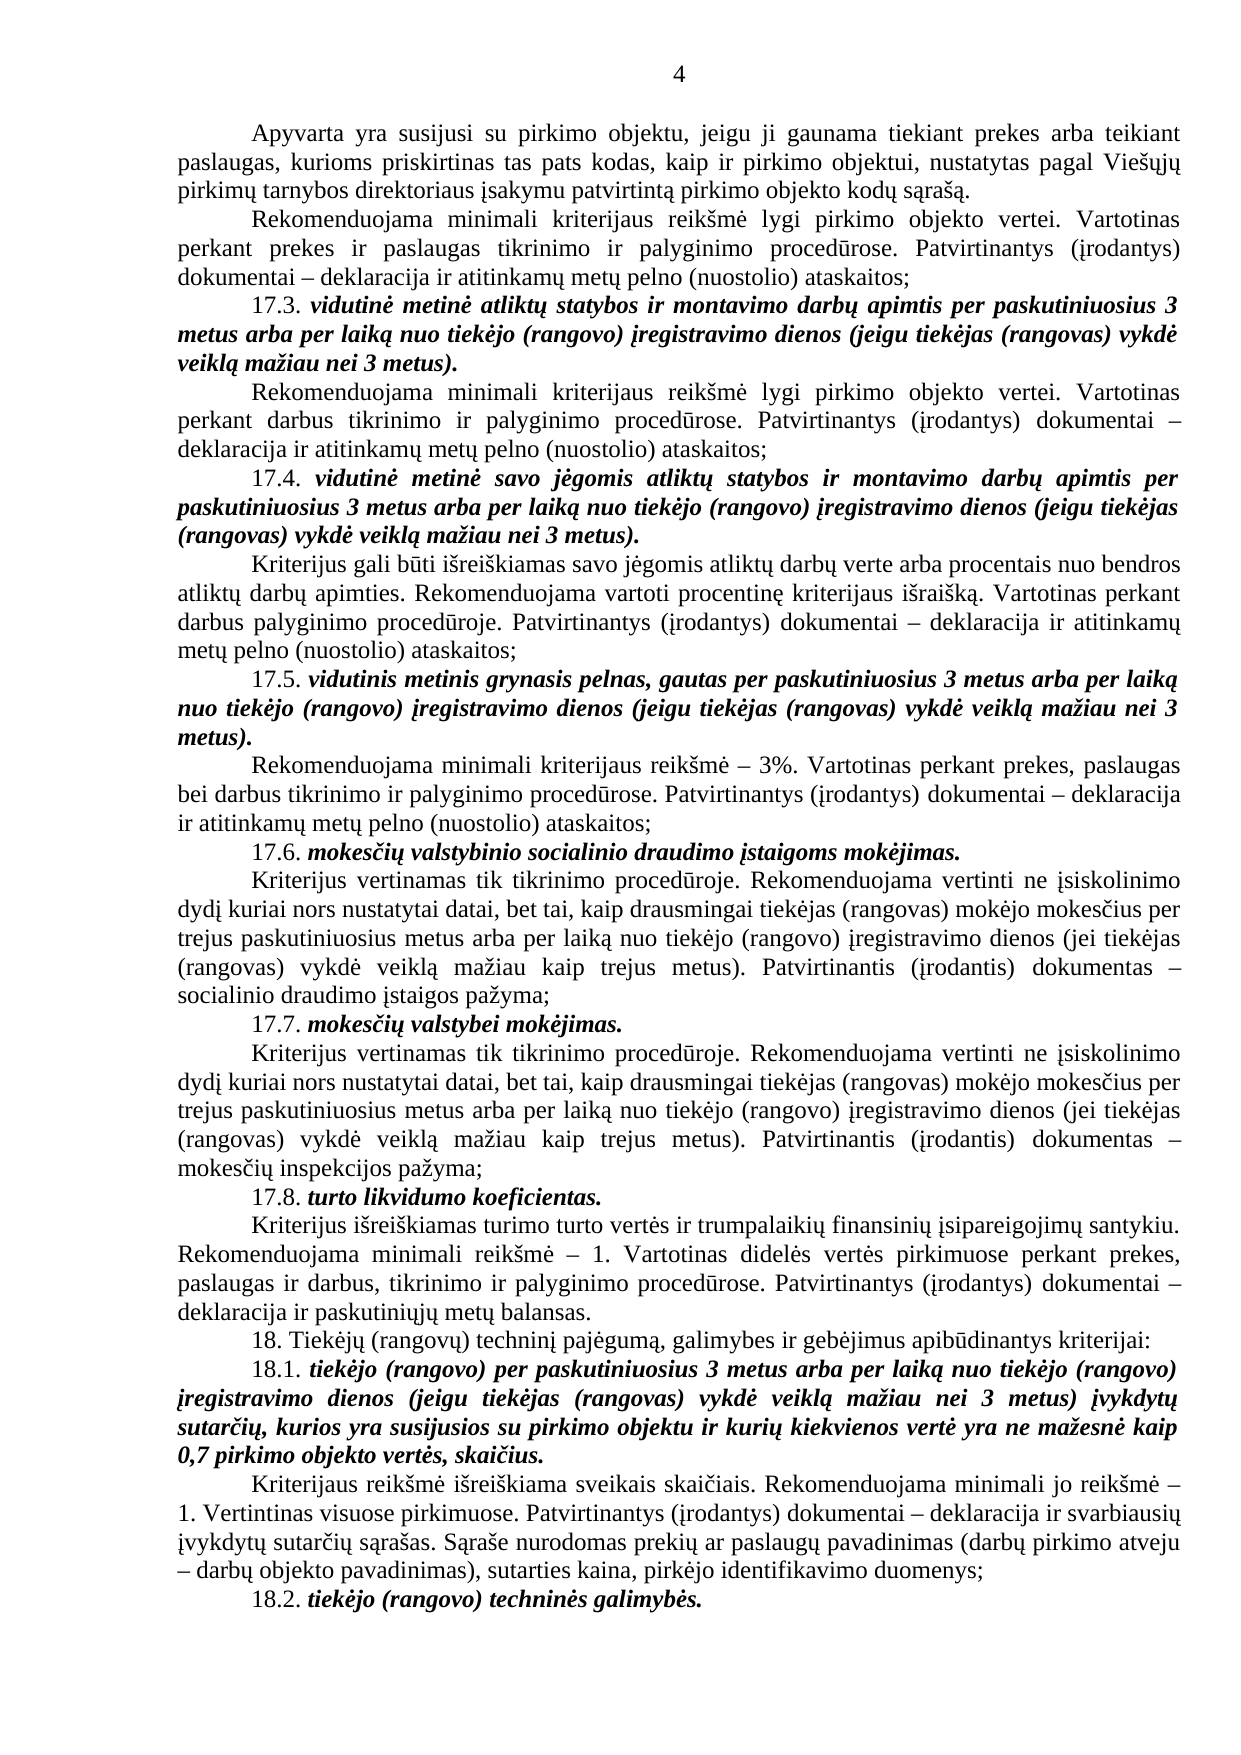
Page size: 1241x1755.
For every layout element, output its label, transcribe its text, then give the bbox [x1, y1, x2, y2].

text Kriterijus vertinamas tik tikrinimo procedūroje. Rekomenduojama vertinti ne įsiskolinimo dydį kuriai nors nustatytai datai, bet tai, kaip drausmingai tiekėjas (rangovas) mokėjo mokesčius per trejus paskutiniuosius metus arba per laiką nuo tiekėjo (rangovo) įregistravimo dienos (jei tiekėjas (rangovas) vykdė veiklą mažiau kaip trejus metus). Patvirtinantis (įrodantis) dokumentas – socialinio draudimo įstaigos pažyma; [177, 866, 1181, 1009]
text Kriterijus išreiškiamas turimo turto vertės ir trumpalaikių finansinių įsipareigojimų santykiu. Rekomenduojama minimali reikšmė – 1. Vartotinas didelės vertės pirkimuose perkant prekes, paslaugas ir darbus, tikrinimo ir palyginimo procedūrose. Patvirtinantys (įrodantys) dokumentai – deklaracija ir paskutiniųjų metų balansas. [177, 1211, 1181, 1326]
text Kriterijaus reikšmė išreiškiama sveikais skaičiais. Rekomenduojama minimali jo reikšmė – 1. Vertintinas visuose pirkimuose. Patvirtinantys (įrodantys) dokumentai – deklaracija ir svarbiausių įvykdytų sutarčių sąrašas. Sąraše nurodomas prekių ar paslaugų pavadinimas (darbų pirkimo atveju – darbų objekto pavadinimas), sutarties kaina, pirkėjo identifikavimo duomenys; [177, 1469, 1181, 1584]
text 17.8. turto likvidumo koeficientas. [177, 1182, 1181, 1211]
text 18.2. tiekėjo (rangovo) techninės galimybės. [177, 1584, 1181, 1613]
text 17.6. mokesčių valstybinio socialinio draudimo įstaigoms mokėjimas. [177, 837, 1181, 866]
text Rekomenduojama minimali kriterijaus reikšmė – 3%. Vartotinas perkant prekes, paslaugas bei darbus tikrinimo ir palyginimo procedūrose. Patvirtinantys (įrodantys) dokumentai – deklaracija ir atitinkamų metų pelno (nuostolio) ataskaitos; [177, 751, 1181, 837]
text Kriterijus gali būti išreiškiamas savo jėgomis atliktų darbų verte arba procentais nuo bendros atliktų darbų apimties. Rekomenduojama vartoti procentinę kriterijaus išraišką. Vartotinas perkant darbus palyginimo procedūroje. Patvirtinantys (įrodantys) dokumentai – deklaracija ir atitinkamų metų pelno (nuostolio) ataskaitos; [177, 549, 1181, 664]
text 17.3. vidutinė metinė atliktų statybos ir montavimo darbų apimtis per paskutiniuosius 3 metus arba per laiką nuo tiekėjo (rangovo) įregistravimo dienos (jeigu tiekėjas (rangovas) vykdė veiklą mažiau nei 3 metus). [177, 291, 1181, 377]
text Rekomenduojama minimali kriterijaus reikšmė lygi pirkimo objekto vertei. Vartotinas perkant prekes ir paslaugas tikrinimo ir palyginimo procedūrose. Patvirtinantys (įrodantys) dokumentai – deklaracija ir atitinkamų metų pelno (nuostolio) ataskaitos; [177, 204, 1181, 291]
text 17.4. vidutinė metinė savo jėgomis atliktų statybos ir montavimo darbų apimtis per paskutiniuosius 3 metus arba per laiką nuo tiekėjo (rangovo) įregistravimo dienos (jeigu tiekėjas (rangovas) vykdė veiklą mažiau nei 3 metus). [177, 463, 1181, 549]
text Rekomenduojama minimali kriterijaus reikšmė lygi pirkimo objekto vertei. Vartotinas perkant darbus tikrinimo ir palyginimo procedūrose. Patvirtinantys (įrodantys) dokumentai – deklaracija ir atitinkamų metų pelno (nuostolio) ataskaitos; [177, 377, 1181, 463]
text Apyvarta yra susijusi su pirkimo objektu, jeigu ji gaunama tiekiant prekes arba teikiant paslaugas, kurioms priskirtinas tas pats kodas, kaip ir pirkimo objektui, nustatytas pagal Viešųjų pirkimų tarnybos direktoriaus įsakymu patvirtintą pirkimo objekto kodų sąrašą. [177, 118, 1181, 204]
text 17.7. mokesčių valstybei mokėjimas. [177, 1009, 1181, 1038]
text Kriterijus vertinamas tik tikrinimo procedūroje. Rekomenduojama vertinti ne įsiskolinimo dydį kuriai nors nustatytai datai, bet tai, kaip drausmingai tiekėjas (rangovas) mokėjo mokesčius per trejus paskutiniuosius metus arba per laiką nuo tiekėjo (rangovo) įregistravimo dienos (jei tiekėjas (rangovas) vykdė veiklą mažiau kaip trejus metus). Patvirtinantis (įrodantis) dokumentas – mokesčių inspekcijos pažyma; [177, 1038, 1181, 1182]
text 17.5. vidutinis metinis grynasis pelnas, gautas per paskutiniuosius 3 metus arba per laiką nuo tiekėjo (rangovo) įregistravimo dienos (jeigu tiekėjas (rangovas) vykdė veiklą mažiau nei 3 metus). [177, 664, 1181, 751]
text 18. Tiekėjų (rangovų) techninį pajėgumą, galimybes ir gebėjimus apibūdinantys kriterijai: [177, 1326, 1181, 1354]
text 18.1. tiekėjo (rangovo) per paskutiniuosius 3 metus arba per laiką nuo tiekėjo (rangovo) įregistravimo dienos (jeigu tiekėjas (rangovas) vykdė veiklą mažiau nei 3 metus) įvykdytų sutarčių, kurios yra susijusios su pirkimo objektu ir kurių kiekvienos vertė yra ne mažesnė kaip 0,7 pirkimo objekto vertės, skaičius. [177, 1354, 1181, 1469]
